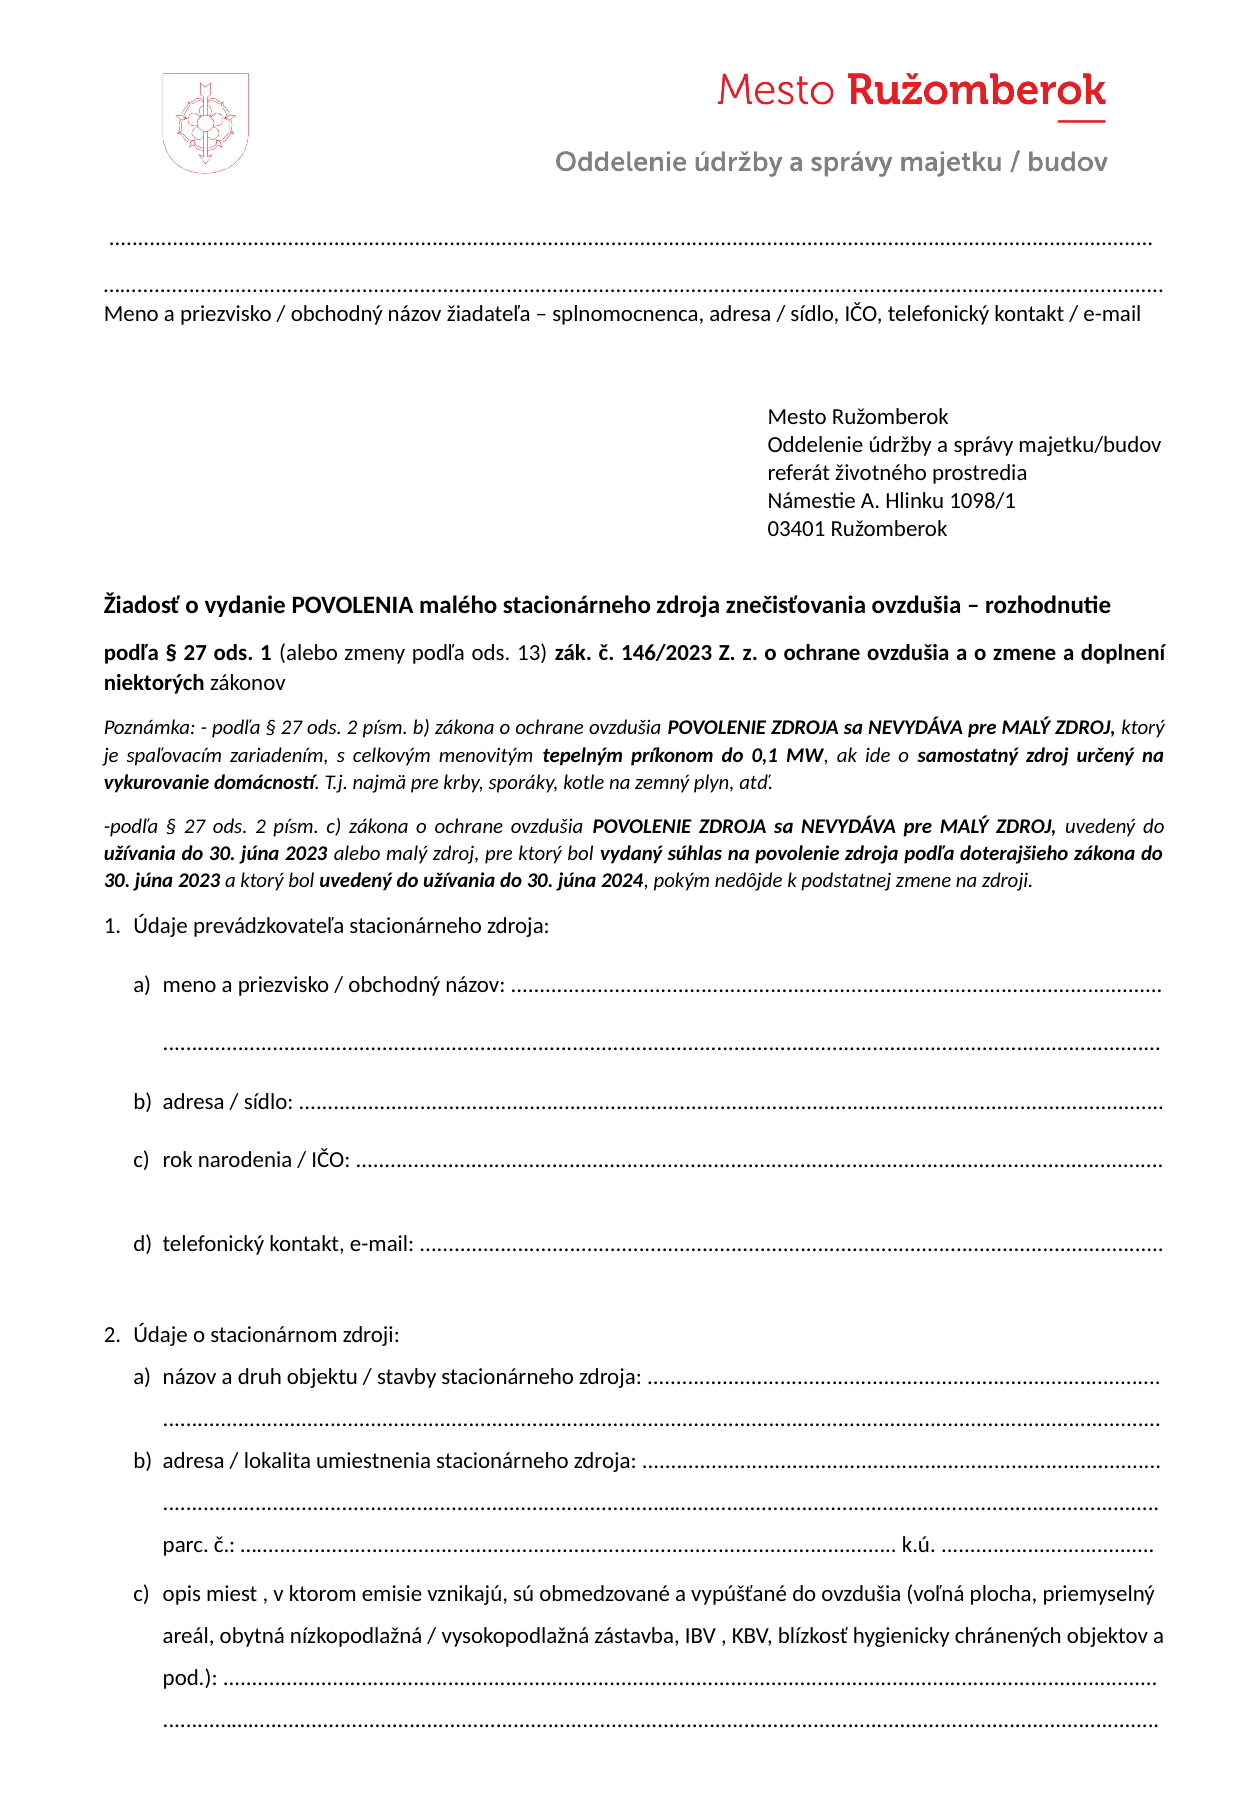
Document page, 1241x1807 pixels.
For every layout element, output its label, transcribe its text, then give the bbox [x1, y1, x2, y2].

list meno a priezvisko / obchodný názov: ................................................................................................................. [133, 970, 1167, 998]
text ..................................................................................................................................................................................... [103, 223, 1167, 251]
list Údaje prevádzkovateľa stacionárneho zdroja: [103, 911, 1167, 939]
text Námestie A. Hlinku 1098/1 [693, 486, 1167, 514]
list názov a druh objektu / stavby stacionárneho zdroja: ......................................................................................... ............................................................................................................................................................................. [133, 1362, 1167, 1432]
list adresa / sídlo: ...................................................................................................................................................... [133, 1087, 1167, 1115]
list rok narodenia / IČO: ............................................................................................................................................ [133, 1146, 1167, 1174]
text -podľa § 27 ods. 2 písm. c) zákona o ochrane ovzdušia POVOLENIE ZDROJA sa NEVYDÁVA pre MALÝ ZDROJ, uvedený do užívania do 30. júna 2023 alebo malý zdroj, pre ktorý bol vydaný súhlas na povolenie zdroja podľa doterajšieho zákona do 30. júna 2023 a ktorý bol uvedený do užívania do 30. júna 2024, pokým nedôjde k podstatnej zmene na zdroji. [103, 813, 1167, 893]
text ............................................................................................................................................................................. [162, 1028, 1167, 1056]
text podľa § 27 ods. 1 (alebo zmeny podľa ods. 13) zák. č. 146/2023 Z. z. o ochrane ovzdušia a o zmene a doplnení niektorých zákonov [103, 638, 1167, 696]
text Žiadosť o vydanie POVOLENIA malého stacionárneho zdroja znečisťovania ovzdušia – rozhodnutie [103, 589, 1167, 619]
text Poznámka: - podľa § 27 ods. 2 písm. b) zákona o ochrane ovzdušia POVOLENIE ZDROJA sa NEVYDÁVA pre MALÝ ZDROJ, ktorý je spaľovacím zariadením, s celkovým menovitým tepelným príkonom do 0,1 MW, ak ide o samostatný zdroj určený na vykurovanie domácností. T.j. najmä pre krby, sporáky, kotle na zemný plyn, atď. [103, 714, 1167, 794]
text 03401 Ružomberok [693, 514, 1167, 542]
text Oddelenie údržby a správy majetku/budov [767, 430, 1167, 458]
text …..................................................................................................................................................................................... [103, 270, 1167, 298]
text Meno a priezvisko / obchodný názov žiadateľa – splnomocnenca, adresa / sídlo, IČO, telefonický kontakt / e-mail [103, 299, 1167, 328]
list telefonický kontakt, e-mail: ................................................................................................................................. [133, 1229, 1167, 1257]
list Údaje o stacionárnom zdroji: [103, 1320, 1167, 1348]
text parc. č.: …............................................................................................................... k.ú. ..................................... [103, 1530, 1167, 1558]
list opis miest , v ktorom emisie vznikajú, sú obmedzované a vypúšťané do ovzdušia (voľná plocha, priemyselný areál, obytná nízkopodlažná / vysokopodlažná zástavba, IBV , KBV, blízkosť hygienicky chránených objektov a pod.): .................................................................................................................................................................. ............….............................................................................................................................................................. [133, 1579, 1167, 1733]
list adresa / lokalita umiestnenia stacionárneho zdroja: .......................................................................................... ......................................................................................….................................................................................... [133, 1446, 1167, 1516]
text referát životného prostredia [693, 458, 1167, 486]
text Mesto Ružomberok [693, 402, 1167, 430]
